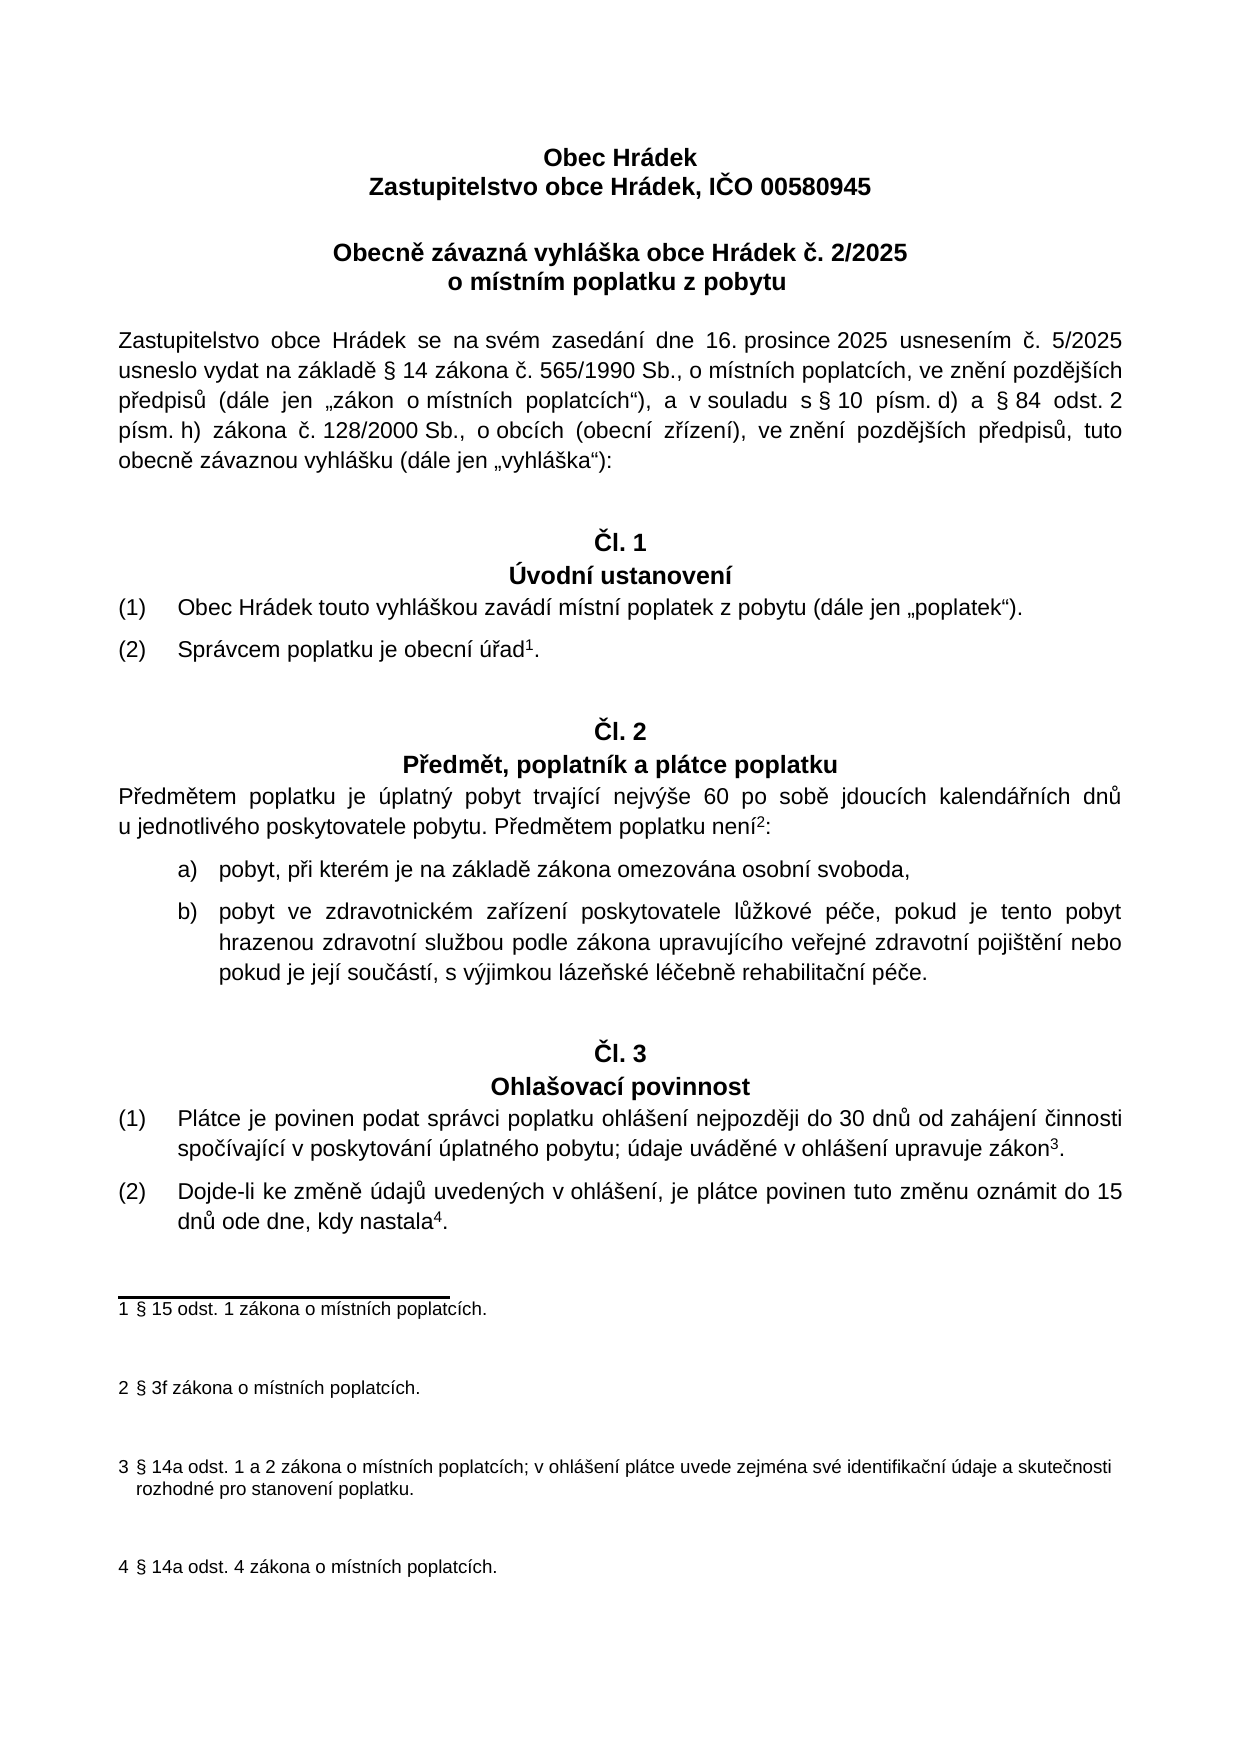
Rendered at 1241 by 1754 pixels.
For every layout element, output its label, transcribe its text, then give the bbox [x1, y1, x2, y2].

subtitle Čl. 3 Ohlašovací povinnost [118, 1039, 1122, 1101]
subtitle Čl. 1 Úvodní ustanovení [118, 528, 1122, 589]
subtitle Obecně závazná vyhláška obce Hrádek č. 2/2025 o místním poplatku z pobytu [118, 238, 1122, 295]
list pobyt, při kterém je na základě zákona omezována osobní svoboda, [177, 856, 1122, 882]
list § 14a odst. 1 a 2 zákona o místních poplatcích; v ohlášení plátce uvede zejména své identifikační údaje a skutečnosti rozhodné pro stanovení poplatku. [118, 1456, 1122, 1499]
subtitle Čl. 2 Předmět, poplatník a plátce poplatku [118, 717, 1122, 778]
list Dojde-li ke změně údajů uvedených v ohlášení, je plátce povinen tuto změnu oznámit do 15 dnů ode dne, kdy nastala. [118, 1178, 1122, 1234]
list § 14a odst. 4 zákona o místních poplatcích. [118, 1556, 1122, 1578]
list Plátce je povinen podat správci poplatku ohlášení nejpozději do 30 dnů od zahájení činnosti spočívající v poskytování úplatného pobytu; údaje uváděné v ohlášení upravuje zákon. [118, 1105, 1122, 1162]
list Obec Hrádek touto vyhláškou zavádí místní poplatek z pobytu (dále jen „poplatek“). [118, 594, 1122, 620]
list § 15 odst. 1 zákona o místních poplatcích. [118, 1298, 1122, 1319]
text Předmětem poplatku je úplatný pobyt trvající nejvýše 60 po sobě jdoucích kalendářních dnů u jednotlivého poskytovatele pobytu. Předmětem poplatku není: [118, 783, 1122, 839]
list pobyt ve zdravotnickém zařízení poskytovatele lůžkové péče, pokud je tento pobyt hrazenou zdravotní službou podle zákona upravujícího veřejné zdravotní pojištění nebo pokud je její součástí, s výjimkou lázeňské léčebně rehabilitační péče. [177, 898, 1122, 985]
text Zastupitelstvo obce Hrádek se na svém zasedání dne 16. prosince 2025 usnesením č. 5/2025 usneslo vydat na základě § 14 zákona č. 565/1990 Sb., o místních poplatcích, ve znění pozdějších předpisů (dále jen „zákon o místních poplatcích“), a v souladu s § 10 písm. d) a § 84 odst. 2 písm. h) zákona č. 128/2000 Sb., o obcích (obecní zřízení), ve znění pozdějších předpisů, tuto obecně závaznou vyhlášku (dále jen „vyhláška“): [118, 327, 1122, 474]
list Správcem poplatku je obecní úřad. [118, 636, 1122, 663]
text Obec Hrádek Zastupitelstvo obce Hrádek, IČO 00580945 [118, 143, 1122, 201]
text § 3f zákona o místních poplatcích. [118, 1377, 1122, 1398]
